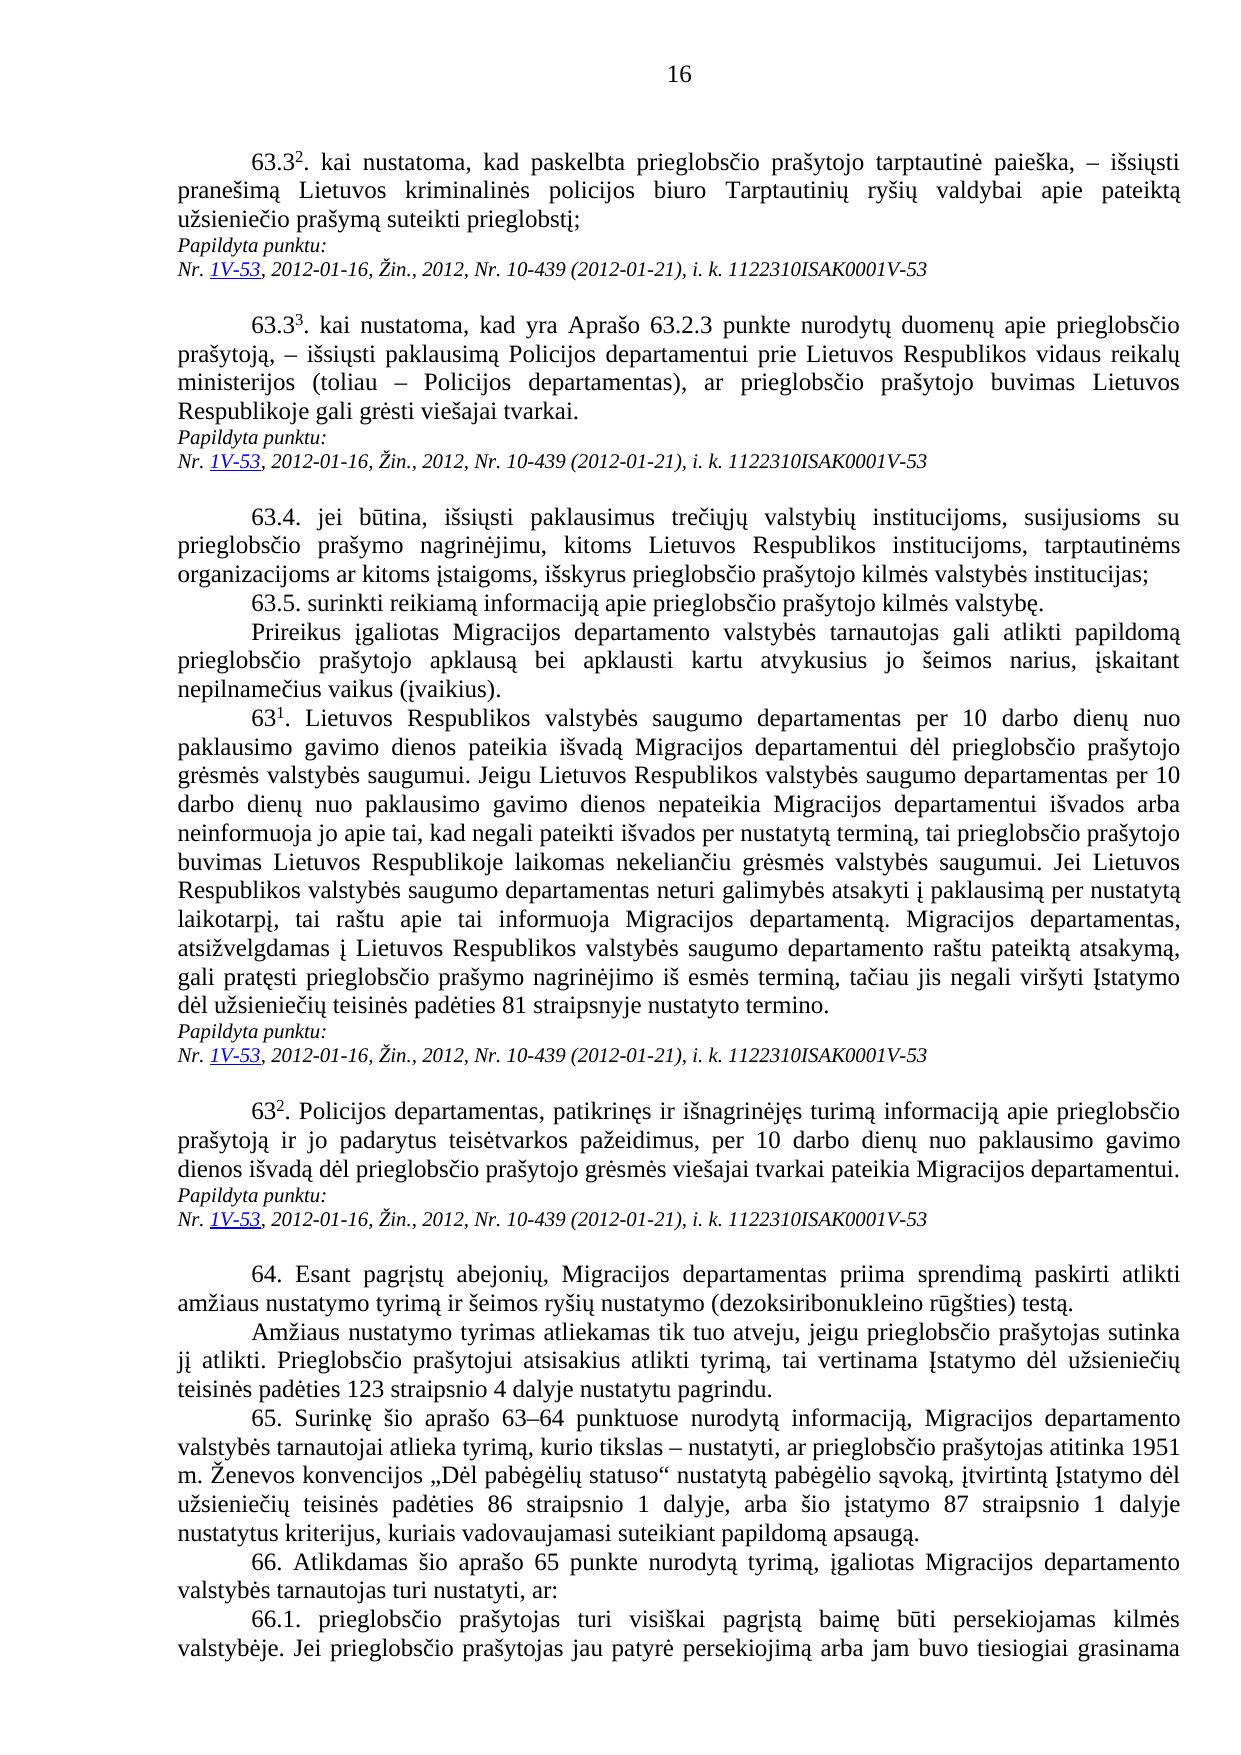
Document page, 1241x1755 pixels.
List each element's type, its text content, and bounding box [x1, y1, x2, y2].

text Nr. 1V-53, 2012-01-16, Žin., 2012, Nr. 10-439 (2012-01-21), i. k. 1122310ISAK0001V-53 [177, 449, 1181, 473]
text Nr. 1V-53, 2012-01-16, Žin., 2012, Nr. 10-439 (2012-01-21), i. k. 1122310ISAK0001V-53 [177, 1207, 1181, 1231]
text 64. Esant pagrįstų abejonių, Migracijos departamentas priima sprendimą paskirti atlikti amžiaus nustatymo tyrimą ir šeimos ryšių nustatymo (dezoksiribonukleino rūgšties) testą. [177, 1259, 1181, 1317]
text Nr. 1V-53, 2012-01-16, Žin., 2012, Nr. 10-439 (2012-01-21), i. k. 1122310ISAK0001V-53 [177, 1043, 1181, 1067]
text 66. Atlikdamas šio aprašo 65 punkte nurodytą tyrimą, įgaliotas Migracijos departamento valstybės tarnautojas turi nustatyti, ar: [177, 1547, 1181, 1604]
text Papildyta punktu: [177, 425, 1181, 449]
text 63.4. jei būtina, išsiųsti paklausimus trečiųjų valstybių institucijoms, susijusioms su prieglobsčio prašymo nagrinėjimu, kitoms Lietuvos Respublikos institucijoms, tarptautinėms organizacijoms ar kitoms įstaigoms, išskyrus prieglobsčio prašytojo kilmės valstybės institucijas; [177, 502, 1181, 588]
text Papildyta punktu: [177, 1019, 1181, 1043]
text Papildyta punktu: [177, 1182, 1181, 1207]
text Amžiaus nustatymo tyrimas atliekamas tik tuo atveju, jeigu prieglobsčio prašytojas sutinka jį atlikti. Prieglobsčio prašytojui atsisakius atlikti tyrimą, tai vertinama Įstatymo dėl užsieniečių teisinės padėties 123 straipsnio 4 dalyje nustatytu pagrindu. [177, 1317, 1181, 1403]
text 63.33. kai nustatoma, kad yra Aprašo 63.2.3 punkte nurodytų duomenų apie prieglobsčio prašytoją, – išsiųsti paklausimą Policijos departamentui prie Lietuvos Respublikos vidaus reikalų ministerijos (toliau – Policijos departamentas), ar prieglobsčio prašytojo buvimas Lietuvos Respublikoje gali grėsti viešajai tvarkai. [177, 310, 1181, 425]
text 632. Policijos departamentas, patikrinęs ir išnagrinėjęs turimą informaciją apie prieglobsčio prašytoją ir jo padarytus teisėtvarkos pažeidimus, per 10 darbo dienų nuo paklausimo gavimo dienos išvadą dėl prieglobsčio prašytojo grėsmės viešajai tvarkai pateikia Migracijos departamentui. [177, 1096, 1181, 1182]
text 63.5. surinkti reikiamą informaciją apie prieglobsčio prašytojo kilmės valstybę. [177, 588, 1181, 617]
text Nr. 1V-53, 2012-01-16, Žin., 2012, Nr. 10-439 (2012-01-21), i. k. 1122310ISAK0001V-53 [177, 257, 1181, 281]
text 65. Surinkę šio aprašo 63–64 punktuose nurodytą informaciją, Migracijos departamento valstybės tarnautojai atlieka tyrimą, kurio tikslas – nustatyti, ar prieglobsčio prašytojas atitinka 1951 m. Ženevos konvencijos „Dėl pabėgėlių statuso“ nustatytą pabėgėlio sąvoką, įtvirtintą Įstatymo dėl užsieniečių teisinės padėties 86 straipsnio 1 dalyje, arba šio įstatymo 87 straipsnio 1 dalyje nustatytus kriterijus, kuriais vadovaujamasi suteikiant papildomą apsaugą. [177, 1403, 1181, 1547]
text Papildyta punktu: [177, 233, 1181, 257]
text 63.32. kai nustatoma, kad paskelbta prieglobsčio prašytojo tarptautinė paieška, – išsiųsti pranešimą Lietuvos kriminalinės policijos biuro Tarptautinių ryšių valdybai apie pateiktą užsieniečio prašymą suteikti prieglobstį; [177, 147, 1181, 233]
text 66.1. prieglobsčio prašytojas turi visiškai pagrįstą baimę būti persekiojamas kilmės valstybėje. Jei prieglobsčio prašytojas jau patyrė persekiojimą arba jam buvo tiesiogiai grasinama [177, 1604, 1181, 1662]
text Prireikus įgaliotas Migracijos departamento valstybės tarnautojas gali atlikti papildomą prieglobsčio prašytojo apklausą bei apklausti kartu atvykusius jo šeimos narius, įskaitant nepilnamečius vaikus (įvaikius). [177, 617, 1181, 703]
text 631. Lietuvos Respublikos valstybės saugumo departamentas per 10 darbo dienų nuo paklausimo gavimo dienos pateikia išvadą Migracijos departamentui dėl prieglobsčio prašytojo grėsmės valstybės saugumui. Jeigu Lietuvos Respublikos valstybės saugumo departamentas per 10 darbo dienų nuo paklausimo gavimo dienos nepateikia Migracijos departamentui išvados arba neinformuoja jo apie tai, kad negali pateikti išvados per nustatytą terminą, tai prieglobsčio prašytojo buvimas Lietuvos Respublikoje laikomas nekeliančiu grėsmės valstybės saugumui. Jei Lietuvos Respublikos valstybės saugumo departamentas neturi galimybės atsakyti į paklausimą per nustatytą laikotarpį, tai raštu apie tai informuoja Migracijos departamentą. Migracijos departamentas, atsižvelgdamas į Lietuvos Respublikos valstybės saugumo departamento raštu pateiktą atsakymą, gali pratęsti prieglobsčio prašymo nagrinėjimo iš esmės terminą, tačiau jis negali viršyti Įstatymo dėl užsieniečių teisinės padėties 81 straipsnyje nustatyto termino. [177, 703, 1181, 1019]
